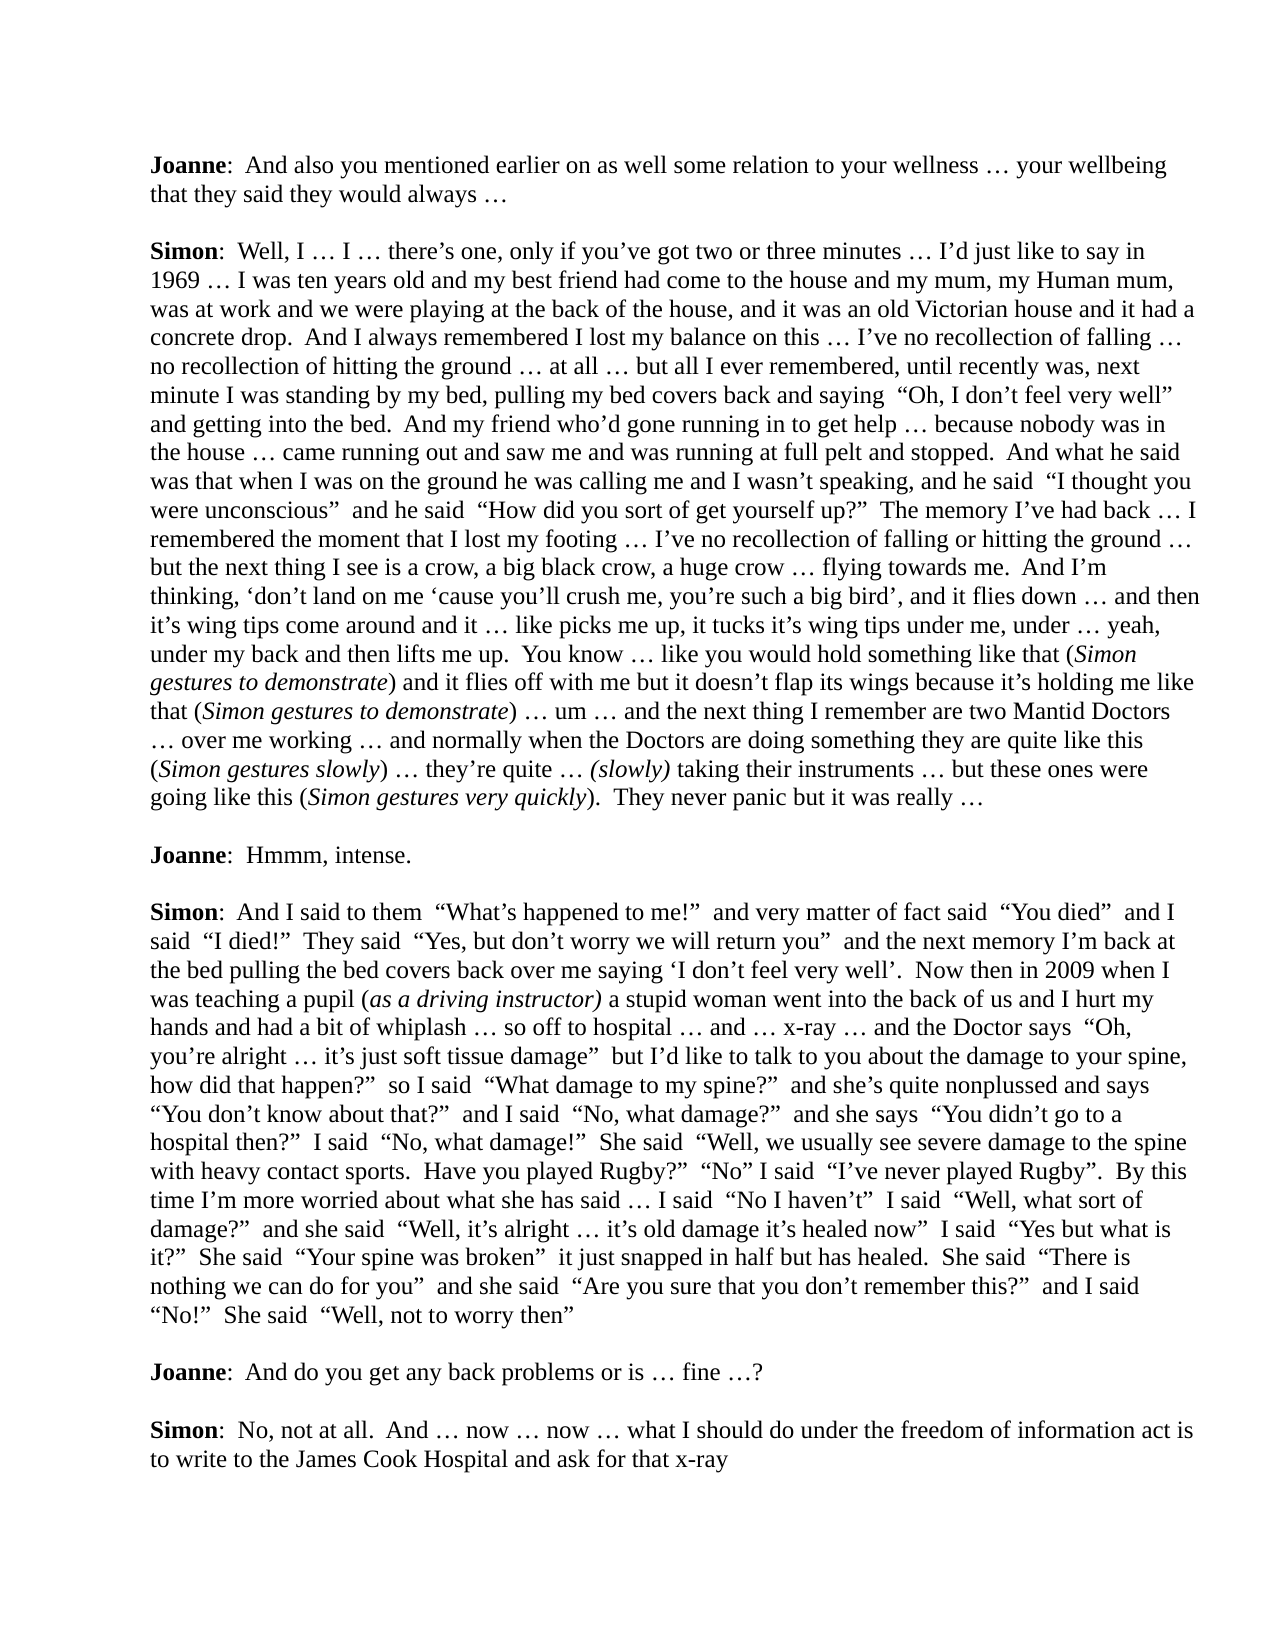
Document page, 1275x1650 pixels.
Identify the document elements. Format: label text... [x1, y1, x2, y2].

text Joanne: And do you get any back problems or is … fine …? [150, 1357, 1200, 1386]
text Joanne: Hmmm, intense. [150, 840, 1200, 869]
text Simon: Well, I … I … there’s one, only if you’ve got two or three minutes … I’d just like to say in 1969 … I was ten years old and my best friend had come to the house and my mum, my Human mum, was at work and we were playing at the back of the house, and it was an old Victorian house and it had a concrete drop. And I always remembered I lost my balance on this … I’ve no recollection of falling … no recollection of hitting the ground … at all … but all I ever remembered, until recently was, next minute I was standing by my bed, pulling my bed covers back and saying “Oh, I don’t feel very well” and getting into the bed. And my friend who’d gone running in to get help … because nobody was in the house … came running out and saw me and was running at full pelt and stopped. And what he said was that when I was on the ground he was calling me and I wasn’t speaking, and he said “I thought you were unconscious” and he said “How did you sort of get yourself up?” The memory I’ve had back … I remembered the moment that I lost my footing … I’ve no recollection of falling or hitting the ground … but the next thing I see is a crow, a big black crow, a huge crow … flying towards me. And I’m thinking, ‘don’t land on me ‘cause you’ll crush me, you’re such a big bird’, and it flies down … and then it’s wing tips come around and it … like picks me up, it tucks it’s wing tips under me, under … yeah, under my back and then lifts me up. You know … like you would hold something like that (Simon gestures to demonstrate) and it flies off with me but it doesn’t flap its wings because it’s holding me like that (Simon gestures to demonstrate) … um … and the next thing I remember are two Mantid Doctors … over me working … and normally when the Doctors are doing something they are quite like this (Simon gestures slowly) … they’re quite … (slowly) taking their instruments … but these ones were going like this (Simon gestures very quickly). They never panic but it was really … [150, 236, 1200, 811]
text Simon: And I said to them “What’s happened to me!” and very matter of fact said “You died” and I said “I died!” They said “Yes, but don’t worry we will return you” and the next memory I’m back at the bed pulling the bed covers back over me saying ‘I don’t feel very well’. Now then in 2009 when I was teaching a pupil (as a driving instructor) a stupid woman went into the back of us and I hurt my hands and had a bit of whiplash … so off to hospital … and … x-ray … and the Doctor says “Oh, you’re alright … it’s just soft tissue damage” but I’d like to talk to you about the damage to your spine, how did that happen?” so I said “What damage to my spine?” and she’s quite nonplussed and says “You don’t know about that?” and I said “No, what damage?” and she says “You didn’t go to a hospital then?” I said “No, what damage!” She said “Well, we usually see severe damage to the spine with heavy contact sports. Have you played Rugby?” “No” I said “I’ve never played Rugby”. By this time I’m more worried about what she has said … I said “No I haven’t” I said “Well, what sort of damage?” and she said “Well, it’s alright … it’s old damage it’s healed now” I said “Yes but what is it?” She said “Your spine was broken” it just snapped in half but has healed. She said “There is nothing we can do for you” and she said “Are you sure that you don’t remember this?” and I said “No!” She said “Well, not to worry then” [150, 897, 1200, 1329]
text Simon: No, not at all. And … now … now … what I should do under the freedom of information act is to write to the James Cook Hospital and ask for that x-ray [150, 1415, 1200, 1472]
text Joanne: And also you mentioned earlier on as well some relation to your wellness … your wellbeing that they said they would always … [150, 150, 1200, 207]
